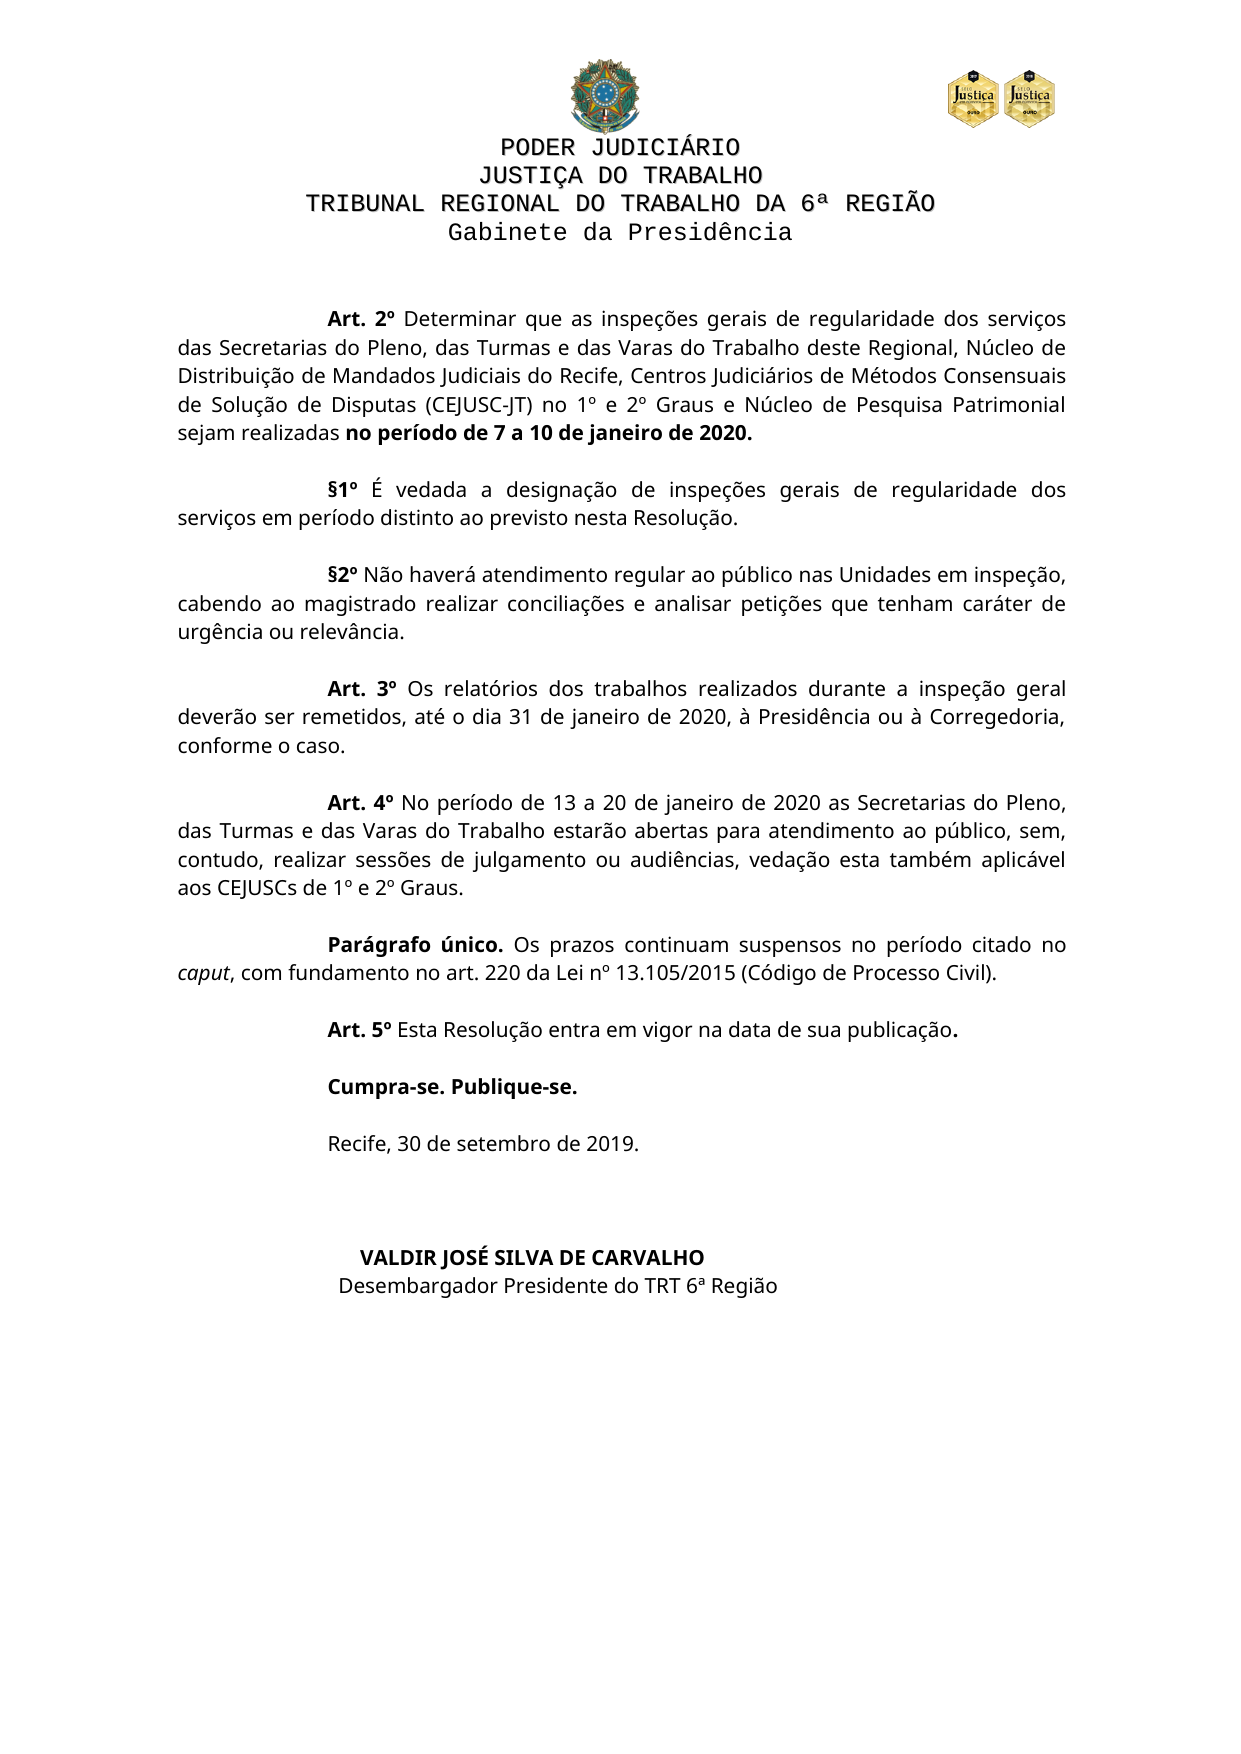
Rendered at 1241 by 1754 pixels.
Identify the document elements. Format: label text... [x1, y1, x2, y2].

text Parágrafo único. Os prazos continuam suspensos no período citado no caput, com fundamento no art. 220 da Lei nº 13.105/2015 (Código de Processo Civil). [177, 930, 1067, 987]
picture [570, 59, 640, 135]
text Recife, 30 de setembro de 2019. [177, 1129, 1067, 1157]
picture [948, 68, 1063, 132]
text Desembargador Presidente do TRT 6ª Região [177, 1271, 1063, 1300]
text VALDIR JOSÉ SILVA DE CARVALHO [177, 1243, 1063, 1271]
text Art. 3º Os relatórios dos trabalhos realizados durante a inspeção geral deverão ser remetidos, até o dia 31 de janeiro de 2020, à Presidência ou à Corregedoria, conforme o caso. [177, 674, 1067, 759]
text Art. 5º Esta Resolução entra em vigor na data de sua publicação. [177, 1015, 1067, 1044]
text §2º Não haverá atendimento regular ao público nas Unidades em inspeção, cabendo ao magistrado realizar conciliações e analisar petições que tenham caráter de urgência ou relevância. [177, 560, 1067, 646]
text Art. 2º Determinar que as inspeções gerais de regularidade dos serviços das Secretarias do Pleno, das Turmas e das Varas do Trabalho deste Regional, Núcleo de Distribuição de Mandados Judiciais do Recife, Centros Judiciários de Métodos Consensuais de Solução de Disputas (CEJUSC-JT) no 1º e 2º Graus e Núcleo de Pesquisa Patrimonial sejam realizadas no período de 7 a 10 de janeiro de 2020. [177, 304, 1067, 447]
text §1º É vedada a designação de inspeções gerais de regularidade dos serviços em período distinto ao previsto nesta Resolução. [177, 475, 1067, 532]
text Art. 4º No período de 13 a 20 de janeiro de 2020 as Secretarias do Pleno, das Turmas e das Varas do Trabalho estarão abertas para atendimento ao público, sem, contudo, realizar sessões de julgamento ou audiências, vedação esta também aplicável aos CEJUSCs de 1º e 2º Graus. [177, 788, 1067, 902]
text Cumpra-se. Publique-se. [177, 1072, 1067, 1101]
